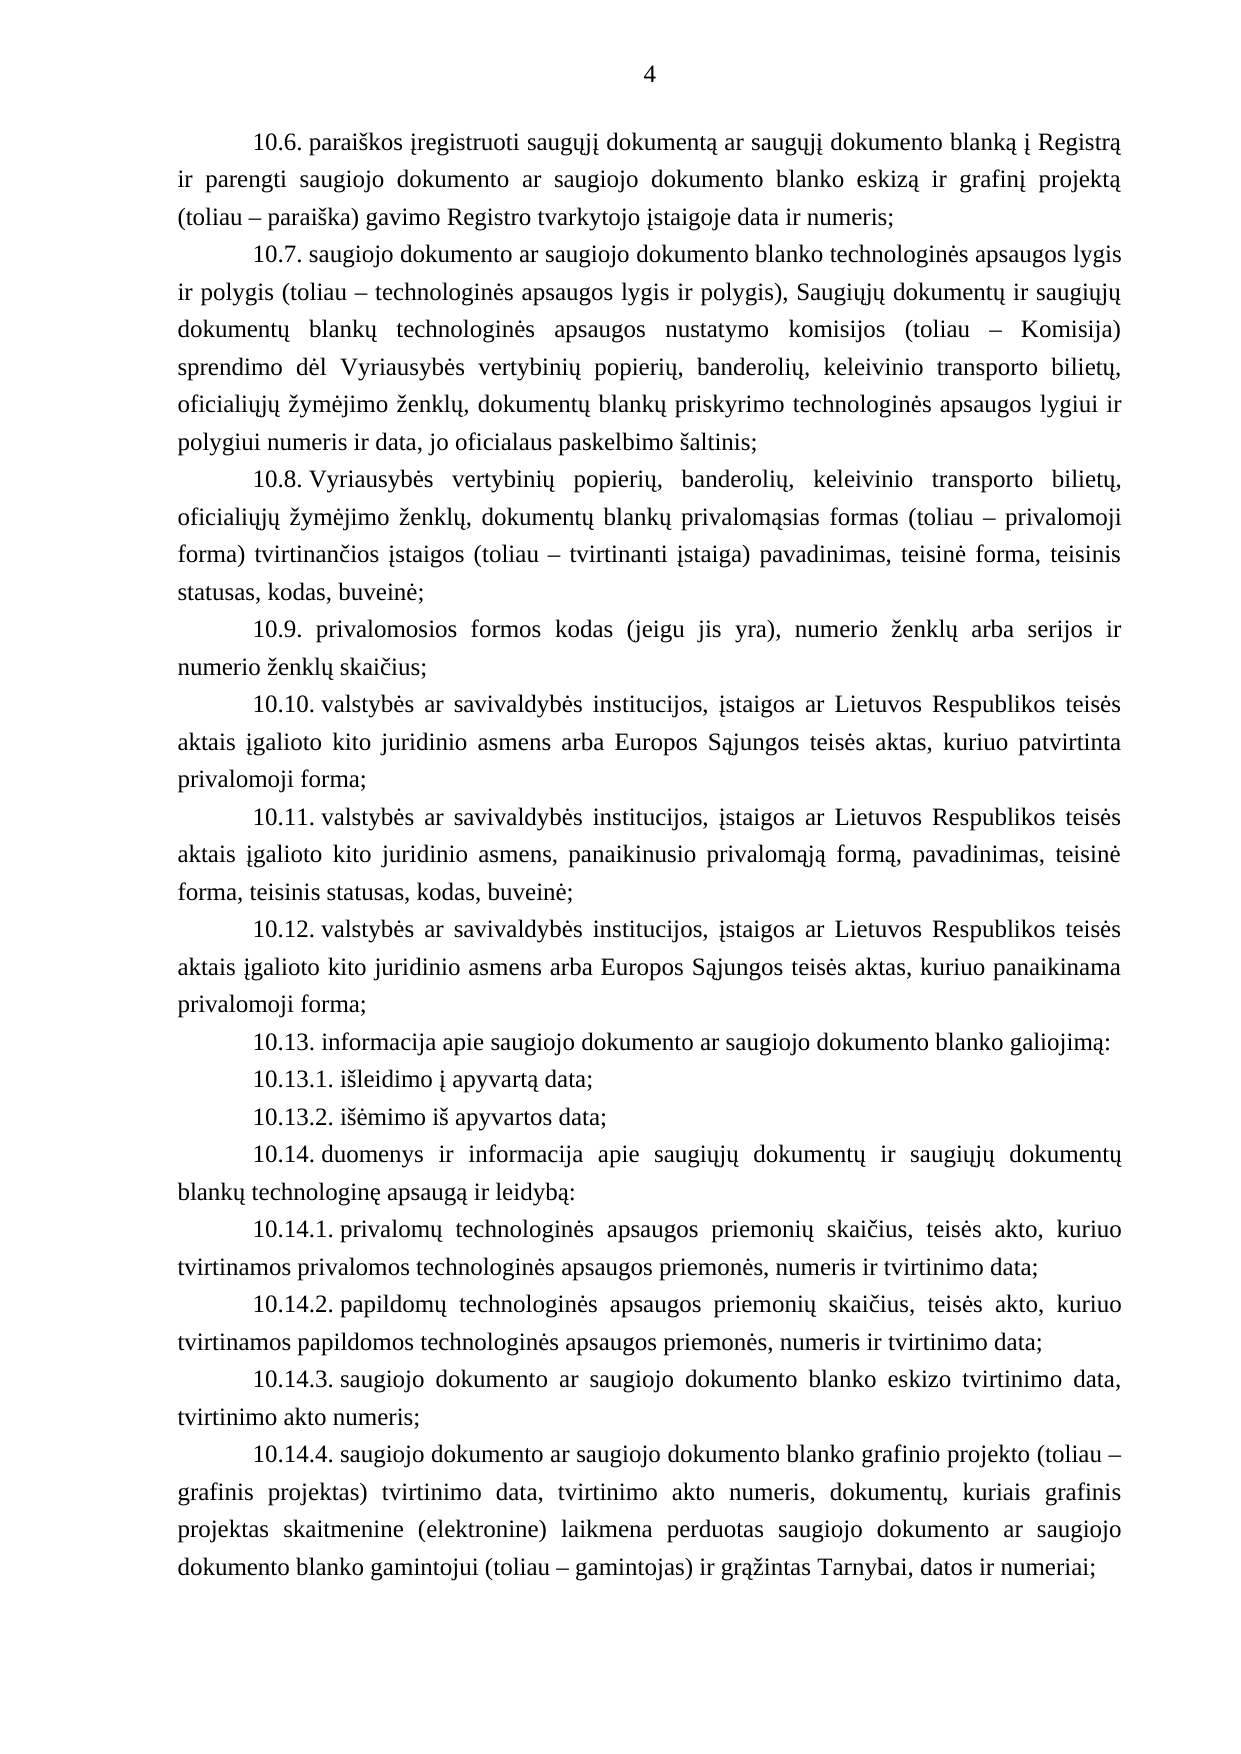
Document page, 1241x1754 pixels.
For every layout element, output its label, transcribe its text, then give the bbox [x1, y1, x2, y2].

text 10.10. valstybės ar savivaldybės institucijos, įstaigos ar Lietuvos Respublikos teisės aktais įgalioto kito juridinio asmens arba Europos Sąjungos teisės aktas, kuriuo patvirtinta privalomoji forma; [177, 681, 1122, 793]
text 10.12. valstybės ar savivaldybės institucijos, įstaigos ar Lietuvos Respublikos teisės aktais įgalioto kito juridinio asmens arba Europos Sąjungos teisės aktas, kuriuo panaikinama privalomoji forma; [177, 906, 1122, 1018]
text 10.11. valstybės ar savivaldybės institucijos, įstaigos ar Lietuvos Respublikos teisės aktais įgalioto kito juridinio asmens, panaikinusio privalomąją formą, pavadinimas, teisinė forma, teisinis statusas, kodas, buveinė; [177, 793, 1122, 906]
text 10.14.4. saugiojo dokumento ar saugiojo dokumento blanko grafinio projekto (toliau – grafinis projektas) tvirtinimo data, tvirtinimo akto numeris, dokumentų, kuriais grafinis projektas skaitmenine (elektronine) laikmena perduotas saugiojo dokumento ar saugiojo dokumento blanko gamintojui (toliau – gamintojas) ir grąžintas Tarnybai, datos ir numeriai; [177, 1431, 1122, 1581]
text 10.8. Vyriausybės vertybinių popierių, banderolių, keleivinio transporto bilietų, oficialiųjų žymėjimo ženklų, dokumentų blankų privalomąsias formas (toliau – privalomoji forma) tvirtinančios įstaigos (toliau – tvirtinanti įstaiga) pavadinimas, teisinė forma, teisinis statusas, kodas, buveinė; [177, 456, 1122, 606]
text 10.14. duomenys ir informacija apie saugiųjų dokumentų ir saugiųjų dokumentų blankų technologinę apsaugą ir leidybą: [177, 1131, 1122, 1206]
text 10.6. paraiškos įregistruoti saugųjį dokumentą ar saugųjį dokumento blanką į Registrą ir parengti saugiojo dokumento ar saugiojo dokumento blanko eskizą ir grafinį projektą (toliau – paraiška) gavimo Registro tvarkytojo įstaigoje data ir numeris; [177, 118, 1122, 231]
text 10.13. informacija apie saugiojo dokumento ar saugiojo dokumento blanko galiojimą: [177, 1018, 1122, 1056]
text 10.14.3. saugiojo dokumento ar saugiojo dokumento blanko eskizo tvirtinimo data, tvirtinimo akto numeris; [177, 1356, 1122, 1431]
text 10.9. privalomosios formos kodas (jeigu jis yra), numerio ženklų arba serijos ir numerio ženklų skaičius; [177, 606, 1122, 681]
text 10.7. saugiojo dokumento ar saugiojo dokumento blanko technologinės apsaugos lygis ir polygis (toliau – technologinės apsaugos lygis ir polygis), Saugiųjų dokumentų ir saugiųjų dokumentų blankų technologinės apsaugos nustatymo komisijos (toliau – Komisija) sprendimo dėl Vyriausybės vertybinių popierių, banderolių, keleivinio transporto bilietų, oficialiųjų žymėjimo ženklų, dokumentų blankų priskyrimo technologinės apsaugos lygiui ir polygiui numeris ir data, jo oficialaus paskelbimo šaltinis; [177, 231, 1122, 456]
text 10.13.2. išėmimo iš apyvartos data; [177, 1093, 1122, 1131]
text 10.13.1. išleidimo į apyvartą data; [177, 1056, 1122, 1093]
text 10.14.2. papildomų technologinės apsaugos priemonių skaičius, teisės akto, kuriuo tvirtinamos papildomos technologinės apsaugos priemonės, numeris ir tvirtinimo data; [177, 1281, 1122, 1356]
text 10.14.1. privalomų technologinės apsaugos priemonių skaičius, teisės akto, kuriuo tvirtinamos privalomos technologinės apsaugos priemonės, numeris ir tvirtinimo data; [177, 1206, 1122, 1281]
